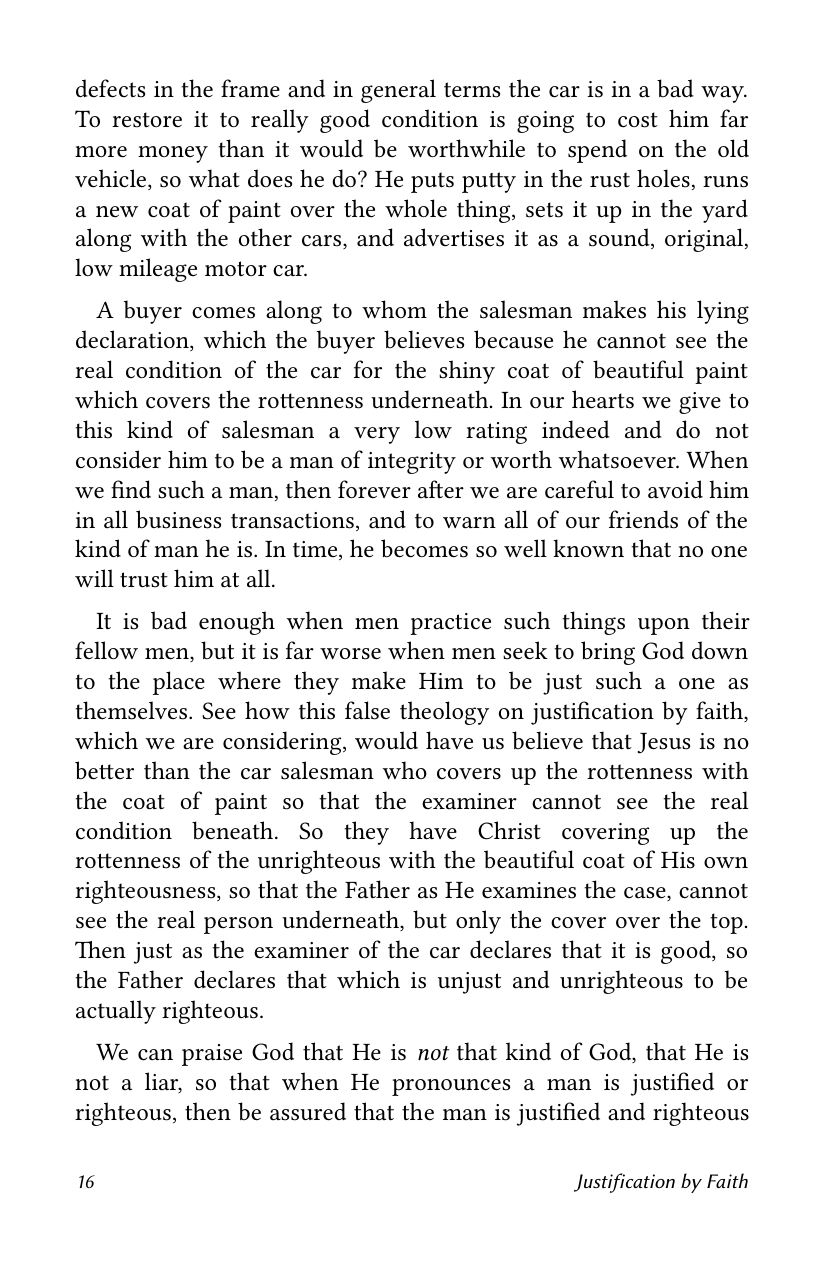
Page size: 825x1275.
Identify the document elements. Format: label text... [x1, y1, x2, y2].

text We can praise God that He is not that kind of God, that He is not a liar, so that when He pronounces a man is justified or righteous, then be assured that the man is justified and righteous [75, 1038, 750, 1126]
text It is bad enough when men practice such things upon their fellow men, but it is far worse when men seek to bring God down to the place where they make Him to be just such a one as themselves. See how this false theology on justification by faith, which we are considering, would have us believe that Jesus is no better than the car salesman who covers up the rottenness with the coat of paint so that the examiner cannot see the real condition beneath. So they have Christ covering up the rottenness of the unrighteous with the beautiful coat of His own righteousness, so that the Father as He examines the case, cannot see the real person underneath, but only the cover over the top. Then just as the examiner of the car declares that it is good, so the Father declares that which is unjust and unrighteous to be actually righteous. [75, 607, 750, 1024]
text defects in the frame and in general terms the car is in a bad way. To restore it to really good condition is going to cost him far more money than it would be worthwhile to spend on the old vehicle, so what does he do? He puts putty in the rust holes, runs a new coat of paint over the whole thing, sets it up in the yard along with the other cars, and advertises it as a sound, original, low mileage motor car. [75, 75, 750, 283]
text A buyer comes along to whom the salesman makes his lying declaration, which the buyer believes because he cannot see the real condition of the car for the shiny coat of beautiful paint which covers the rottenness underneath. In our hearts we give to this kind of salesman a very low rating indeed and do not consider him to be a man of integrity or worth whatsoever. When we find such a man, then forever after we are careful to avoid him in all business transactions, and to warn all of our friends of the kind of man he is. In time, he becomes so well known that no one will trust him at all. [75, 296, 750, 594]
